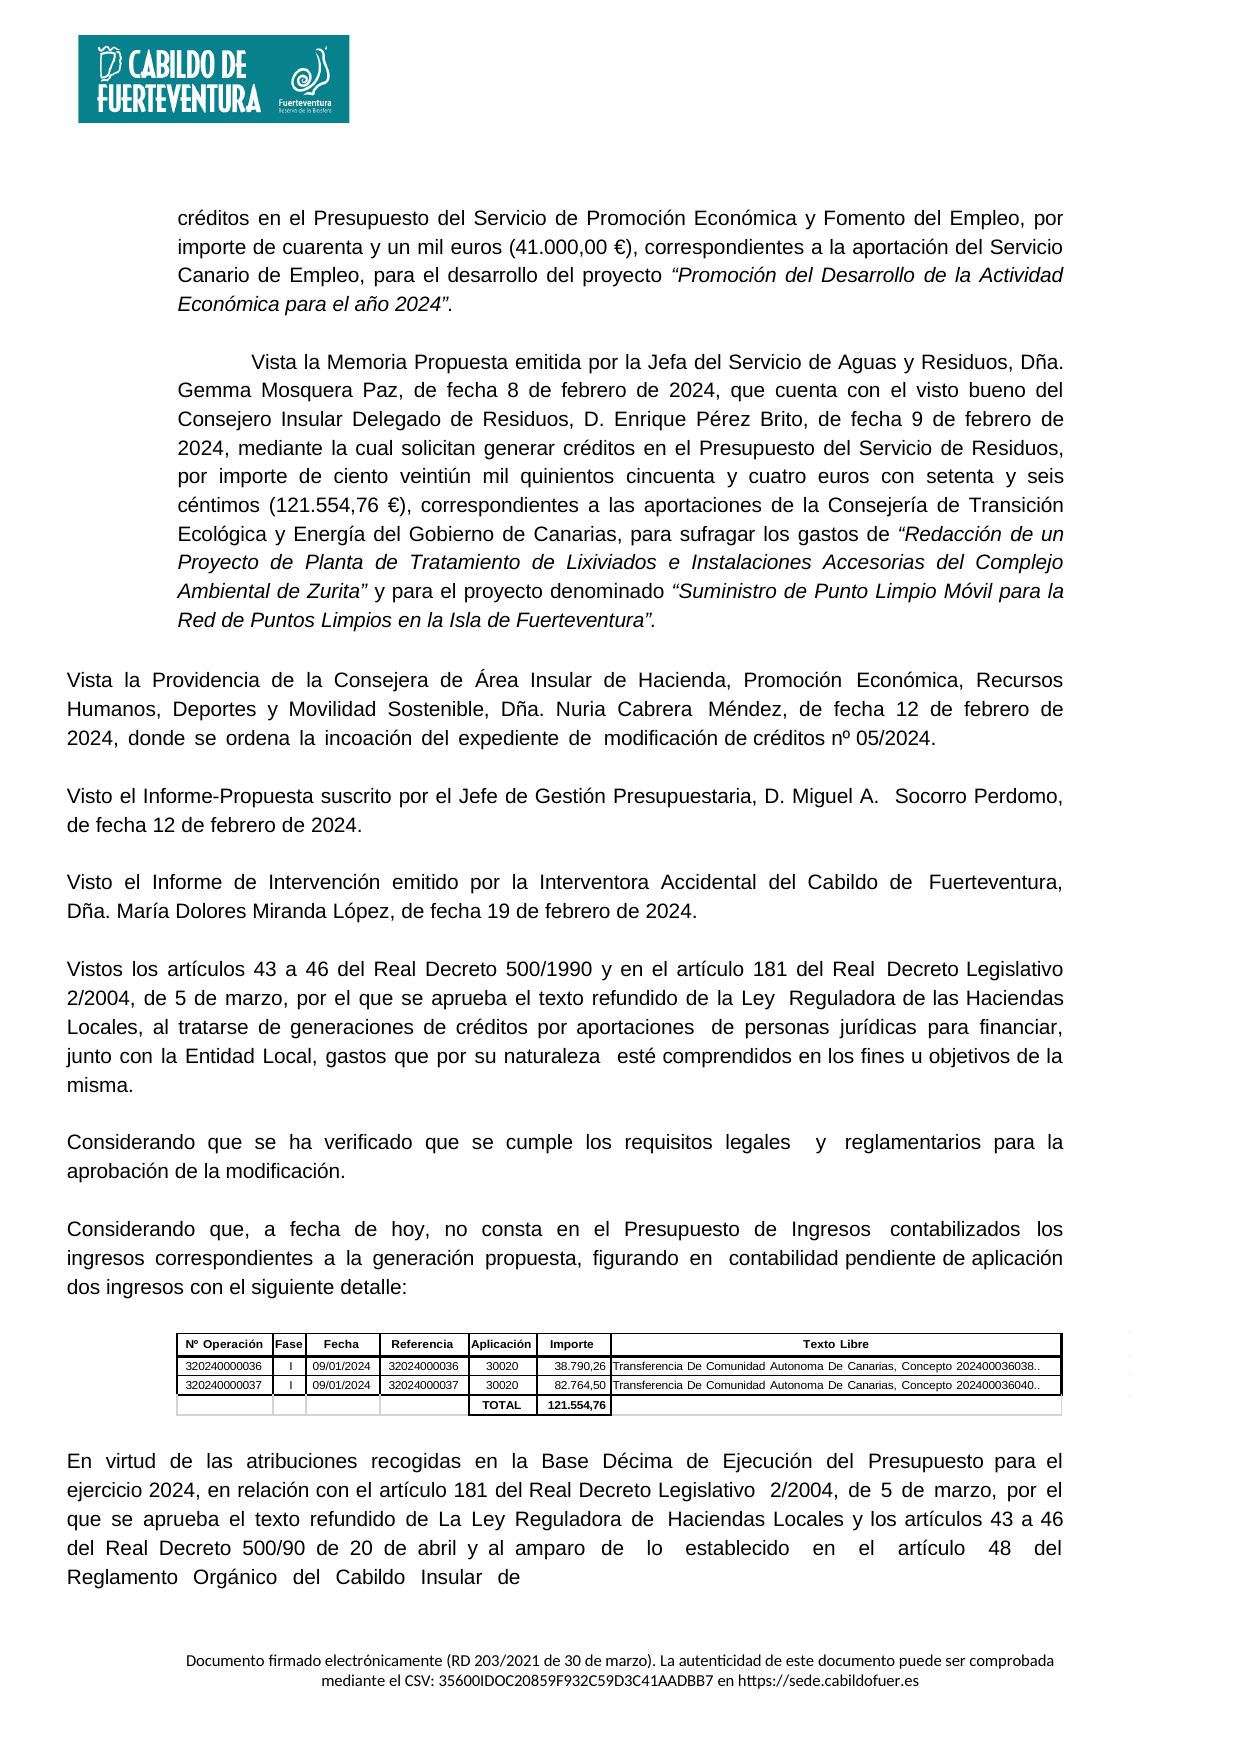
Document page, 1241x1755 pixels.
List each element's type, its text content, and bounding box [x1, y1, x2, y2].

table_cell [612, 1396, 1061, 1414]
text Vista la Memoria Propuesta emitida por la Jefa del Servicio de Aguas y Residuos, Dña. Gemma Mosquera Paz, de fecha 8 de febrero de 2024, que cuenta con el visto bueno del Consejero Insular Delegado de Residuos, D. Enrique Pérez Brito, de fecha 9 de febrero de 2024, mediante la cual solicitan generar créditos en el Presupuesto del Servicio de Residuos, por importe de ciento veintiún mil quinientos cincuenta y cuatro euros con setenta y seis céntimos (121.554,76 €), correspondientes a las aportaciones de la Consejería de Transición Ecológica y Energía del Gobierno de Canarias, para sufragar los gastos de “Redacción de un Proyecto de Planta de Tratamiento de Lixiviados e Instalaciones Accesorias del Complejo Ambiental de Zurita” y para el proyecto denominado “Suministro de Punto Limpio Móvil para la Red de Puntos Limpios en la Isla de Fuerteventura”. [177, 349, 1064, 631]
text En virtud de las atribuciones recogidas en la Base Décima de Ejecución del Presupuesto para el ejercicio 2024, en relación con el artículo 181 del Real Decreto Legislativo 2/2004, de 5 de marzo, por el que se aprueba el texto refundido de La Ley Reguladora de Haciendas Locales y los artículos 43 a 46 del Real Decreto 500/90 de 20 de abril y al amparo de lo establecido en el artículo 48 del Reglamento Orgánico del Cabildo Insular de [67, 1449, 1064, 1589]
table_cell [307, 1396, 379, 1414]
text Vistos los artículos 43 a 46 del Real Decreto 500/1990 y en el artículo 181 del Real Decreto Legislativo 2/2004, de 5 de marzo, por el que se aprueba el texto refundido de la Ley Reguladora de las Haciendas Locales, al tratarse de generaciones de créditos por aportaciones de personas jurídicas para financiar, junto con la Entidad Local, gastos que por su naturaleza esté comprendidos en los fines u objetivos de la misma. [67, 957, 1064, 1096]
table_cell I [274, 1376, 305, 1394]
table_cell 121.554,76 [538, 1396, 610, 1414]
table_header Fecha [307, 1334, 379, 1355]
table_header Referencia [381, 1334, 468, 1355]
text Considerando que se ha verificado que se cumple los requisitos legales y reglamentarios para la aprobación de la modificación. [67, 1130, 1064, 1183]
table_header Texto Libre [612, 1334, 1060, 1355]
table_cell TOTAL [470, 1396, 536, 1414]
text Visto el Informe de Intervención emitido por la Interventora Accidental del Cabildo de Fuerteventura, Dña. María Dolores Miranda López, de fecha 19 de febrero de 2024. [67, 870, 1064, 923]
table_cell Transferencia De Comunidad Autonoma De Canarias, Concepto 202400036040.. [612, 1376, 1060, 1394]
table_cell [178, 1396, 272, 1414]
table_cell 09/01/2024 [307, 1358, 379, 1375]
table_header Fase [274, 1334, 305, 1355]
table_cell 30020 [470, 1358, 536, 1375]
table_cell [381, 1396, 468, 1414]
table_cell 38.790,26 [538, 1358, 610, 1375]
table_header Aplicación [470, 1334, 536, 1355]
text Visto el Informe-Propuesta suscrito por el Jefe de Gestión Presupuestaria, D. Miguel A. Socorro Perdomo, de fecha 12 de febrero de 2024. [67, 783, 1064, 836]
table_cell Transferencia De Comunidad Autonoma De Canarias, Concepto 202400036038.. [612, 1358, 1060, 1375]
table_cell 320240000036 [178, 1358, 272, 1375]
table_cell 82.764,50 [538, 1376, 610, 1394]
text Vista la Providencia de la Consejera de Área Insular de Hacienda, Promoción Económica, Recursos Humanos, Deportes y Movilidad Sostenible, Dña. Nuria Cabrera Méndez, de fecha 12 de febrero de 2024, donde se ordena la incoación del expediente de modificación de créditos nº 05/2024. [67, 668, 1064, 750]
table_cell 32024000037 [381, 1376, 468, 1394]
table_header Nº Operación [178, 1334, 272, 1355]
table_cell 30020 [470, 1376, 536, 1394]
text créditos en el Presupuesto del Servicio de Promoción Económica y Fomento del Empleo, por importe de cuarenta y un mil euros (41.000,00 €), correspondientes a la aportación del Servicio Canario de Empleo, para el desarrollo del proyecto “Promoción del Desarrollo de la Actividad Económica para el año 2024”. [177, 206, 1064, 316]
table_cell 09/01/2024 [307, 1376, 379, 1394]
table_cell I [274, 1358, 305, 1375]
table_header Importe [538, 1334, 610, 1355]
table_cell 32024000036 [381, 1358, 468, 1375]
table_cell [274, 1396, 305, 1414]
text Considerando que, a fecha de hoy, no consta en el Presupuesto de Ingresos contabilizados los ingresos correspondientes a la generación propuesta, figurando en contabilidad pendiente de aplicación dos ingresos con el siguiente detalle: [67, 1217, 1064, 1298]
table_cell 320240000037 [178, 1376, 272, 1394]
